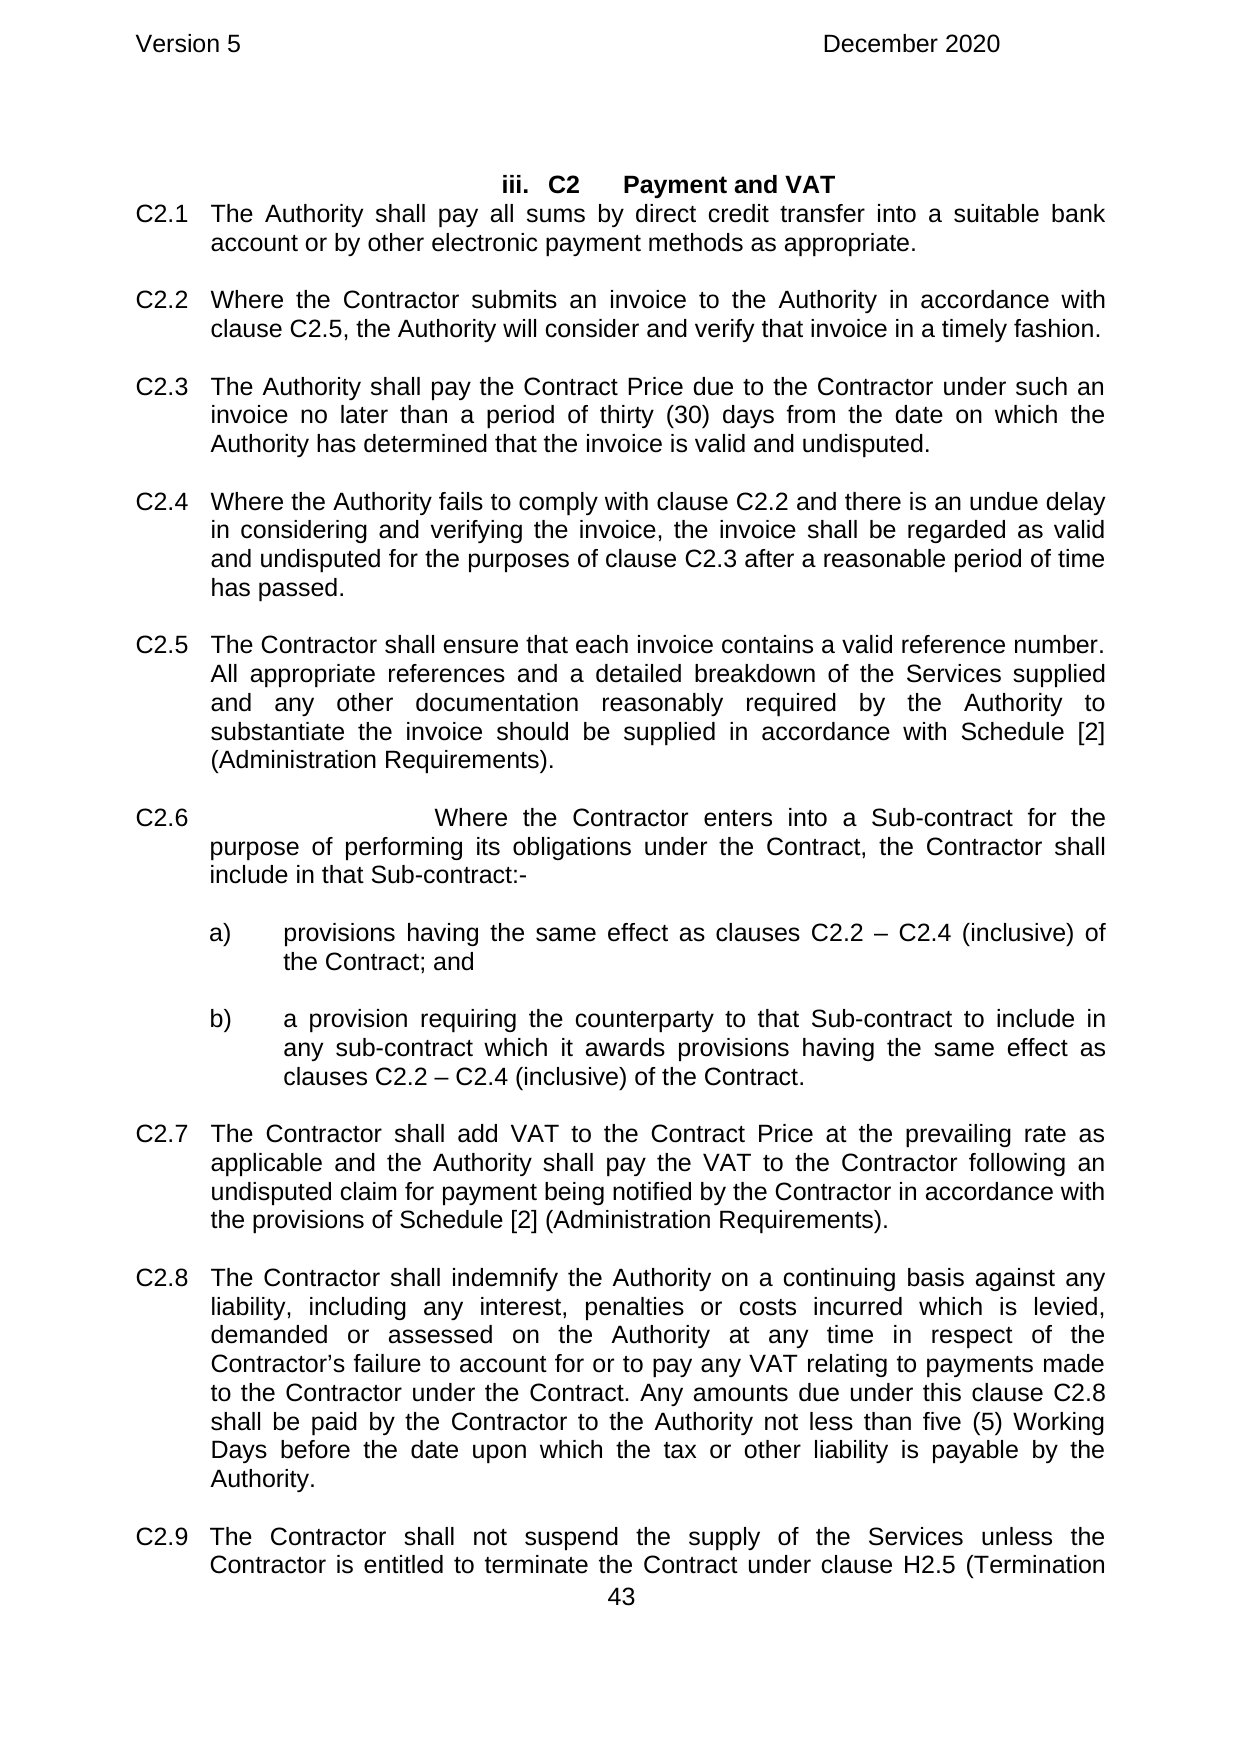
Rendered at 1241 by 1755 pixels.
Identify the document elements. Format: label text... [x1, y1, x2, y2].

text C2.1 The Authority shall pay all sums by direct credit transfer into a suitable bank account or by other electronic payment methods as appropriate. [135, 199, 1107, 257]
text C2.7 The Contractor shall add VAT to the Contract Price at the prevailing rate as applicable and the Authority shall pay the VAT to the Contractor following an undisputed claim for payment being notified by the Contractor in accordance with the provisions of Schedule [2] (Administration Requirements). [135, 1119, 1107, 1234]
text C2.2 Where the Contractor submits an invoice to the Authority in accordance with clause C2.5, the Authority will consider and verify that invoice in a timely fashion. [135, 285, 1107, 343]
text C2.5 The Contractor shall ensure that each invoice contains a valid reference number. All appropriate references and a detailed breakdown of the Services supplied and any other documentation reasonably required by the Authority to substantiate the invoice should be supplied in accordance with Schedule [2] (Administration Requirements). [135, 630, 1107, 774]
text a) provisions having the same effect as clauses C2.2 – C2.4 (inclusive) of the Contract; and [209, 918, 1107, 975]
text C2.3 The Authority shall pay the Contract Price due to the Contractor under such an invoice no later than a period of thirty (30) days from the date on which the Authority has determined that the invoice is valid and undisputed. [135, 372, 1107, 458]
text C2.4 Where the Authority fails to comply with clause C2.2 and there is an undue delay in considering and verifying the invoice, the invoice shall be regarded as valid and undisputed for the purposes of clause C2.3 after a reasonable period of time has passed. [135, 487, 1107, 602]
text b) a provision requiring the counterparty to that Sub-contract to include in any sub-contract which it awards provisions having the same effect as clauses C2.2 – C2.4 (inclusive) of the Contract. [209, 1004, 1107, 1090]
text C2.9 The Contractor shall not suspend the supply of the Services unless the Contractor is entitled to terminate the Contract under clause H2.5 (Termination [135, 1522, 1107, 1579]
subtitle C2 Payment and VAT [529, 170, 1107, 199]
text C2.8 The Contractor shall indemnify the Authority on a continuing basis against any liability, including any interest, penalties or costs incurred which is levied, demanded or assessed on the Authority at any time in respect of the Contractor’s failure to account for or to pay any VAT relating to payments made to the Contractor under the Contract. Any amounts due under this clause C2.8 shall be paid by the Contractor to the Authority not less than five (5) Working Days before the date upon which the tax or other liability is payable by the Authority. [135, 1263, 1107, 1493]
text C2.6 Where the Contractor enters into a Sub-contract for the purpose of performing its obligations under the Contract, the Contractor shall include in that Sub-contract:- [135, 803, 1107, 889]
